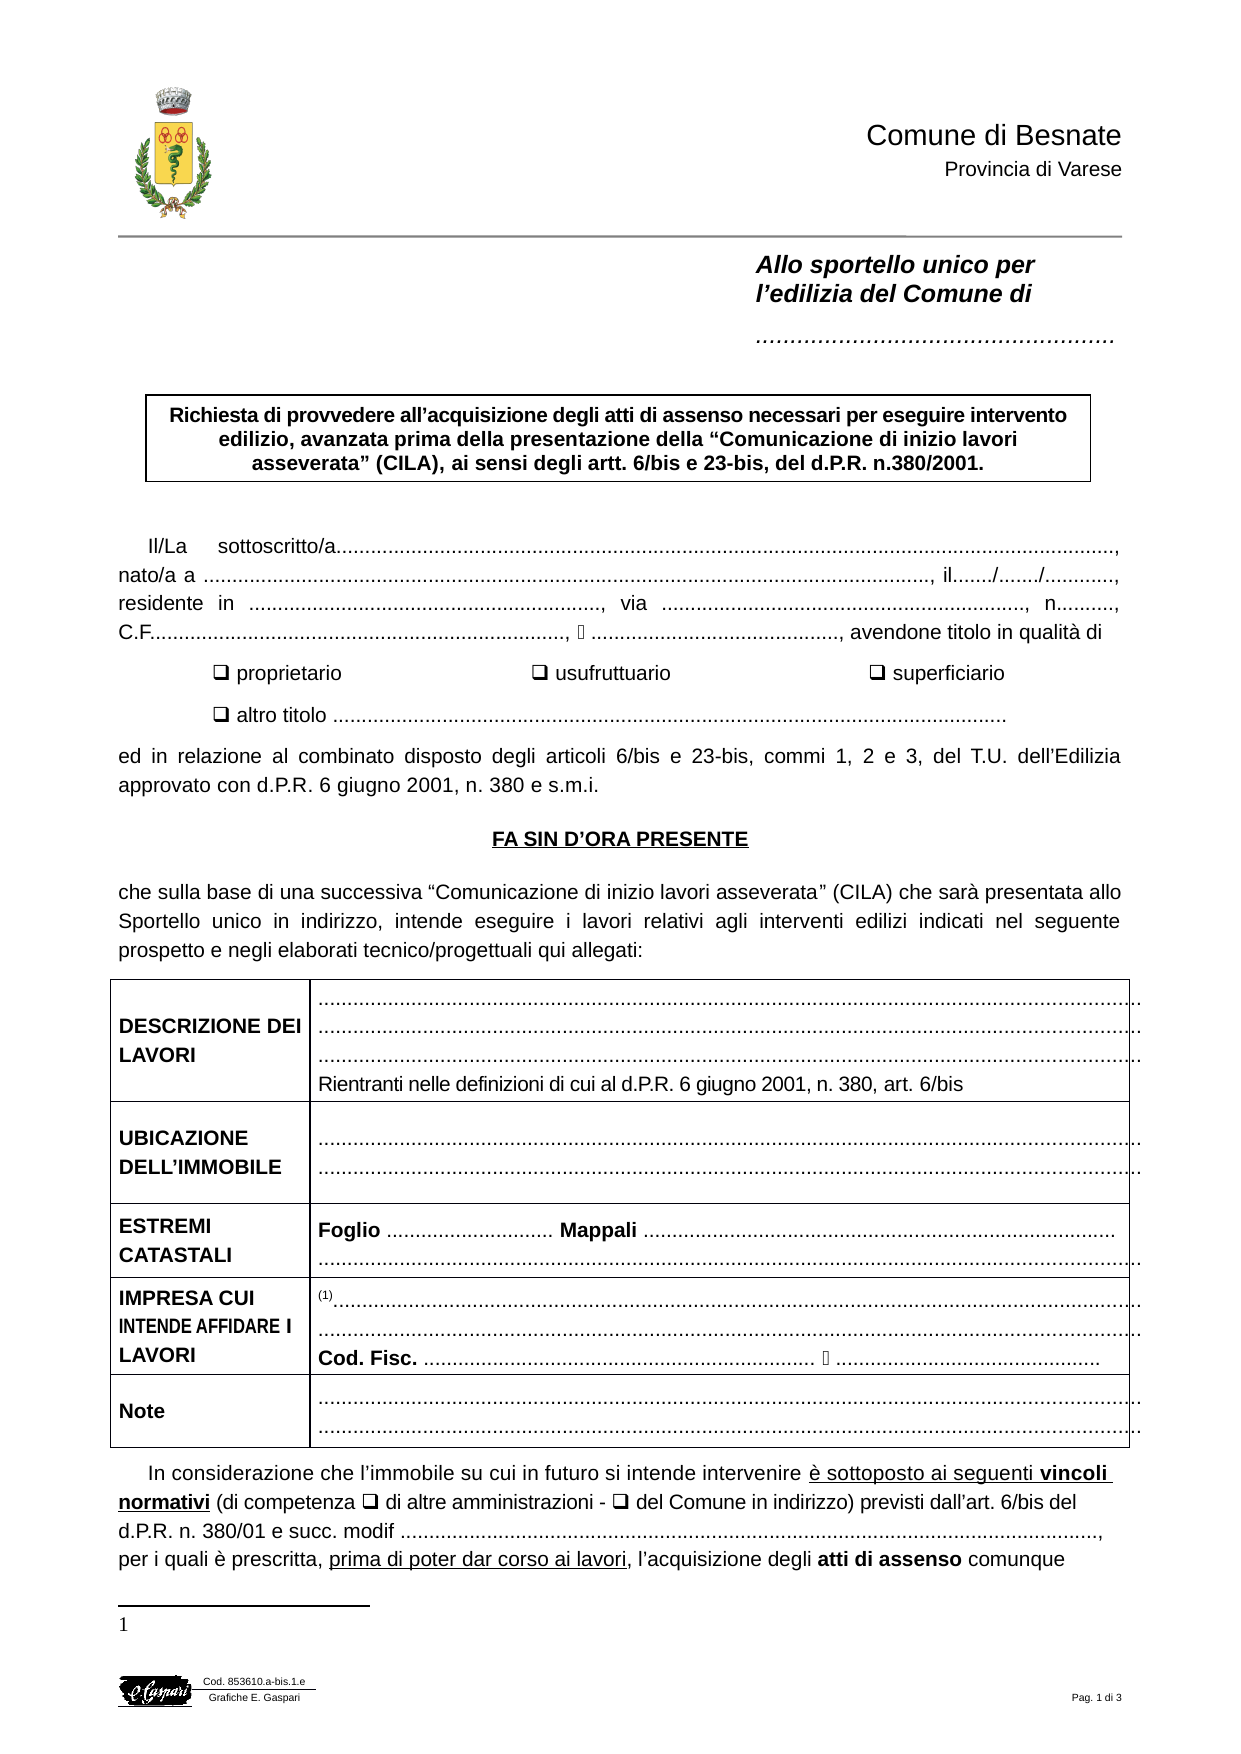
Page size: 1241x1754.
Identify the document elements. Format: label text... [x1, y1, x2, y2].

text Provincia di Varese [224, 157, 1122, 181]
text .................................................... [756, 320, 1122, 349]
text FA SIN D’ORA PRESENTE [118, 826, 1122, 850]
picture [122, 87, 224, 219]
text Il/La sottoscritto/a......................................................................................................................................., nato/a a .............................................................................................................................., il......./......./............, residente in ............................................................., via ..............................................................., n.........., C.F........................................................................,  ..........................................., avendone titolo in qualità di [118, 387, 1122, 644]
text  proprietario  usufruttuario  superficiario [118, 661, 1122, 685]
text  altro titolo ..................................................................................................................... [118, 703, 1122, 727]
text ed in relazione al combinato disposto degli articoli 6/bis e 23-bis, commi 1, 2 e 3, del T.U. dell’Edilizia approvato con d.P.R. 6 giugno 2001, n. 380 e s.m.i. [118, 744, 1122, 797]
table_cell () Cod. Fisc. ....................................................................  .............................................. [311, 1278, 1129, 1374]
table_cell IMPRESA CUI INTENDE AFFIDARE I LAVORI [111, 1278, 309, 1374]
table_cell UBICAZIONE DELL’IMMOBILE [111, 1102, 309, 1203]
table_cell Foglio ............................. Mappali .................................................................................. [311, 1204, 1129, 1277]
table_cell [311, 1375, 1129, 1447]
table_cell Note [111, 1375, 309, 1447]
text Allo sportello unico per l’edilizia del Comune di [756, 250, 1122, 308]
text In considerazione che l’immobile su cui in futuro si intende intervenire è sottoposto ai seguenti vincoli normativi (di competenza  di altre amministrazioni -  del Comune in indirizzo) previsti dall’art. 6/bis del d.P.R. n. 380/01 e succ. modif ........................................................................................................................., per i quali è prescritta, prima di poter dar corso ai lavori, l’acquisizione degli atti di assenso comunque [118, 1461, 1122, 1571]
text che sulla base di una successiva “Comunicazione di inizio lavori asseverata” (CILA) che sarà presentata allo Sportello unico in indirizzo, intende eseguire i lavori relativi agli interventi edilizi indicati nel seguente prospetto e negli elaborati tecnico/progettuali qui allegati: [118, 880, 1122, 962]
table_header DESCRIZIONE DEI LAVORI [111, 980, 309, 1101]
table_cell ESTREMI CATASTALI [111, 1204, 309, 1277]
table_header Rientranti nelle definizioni di cui al d.P.R. 6 giugno 2001, n. 380, art. 6/bis [311, 980, 1129, 1101]
text Comune di Besnate [224, 118, 1122, 152]
table_cell [311, 1102, 1129, 1203]
picture [118, 1674, 192, 1706]
